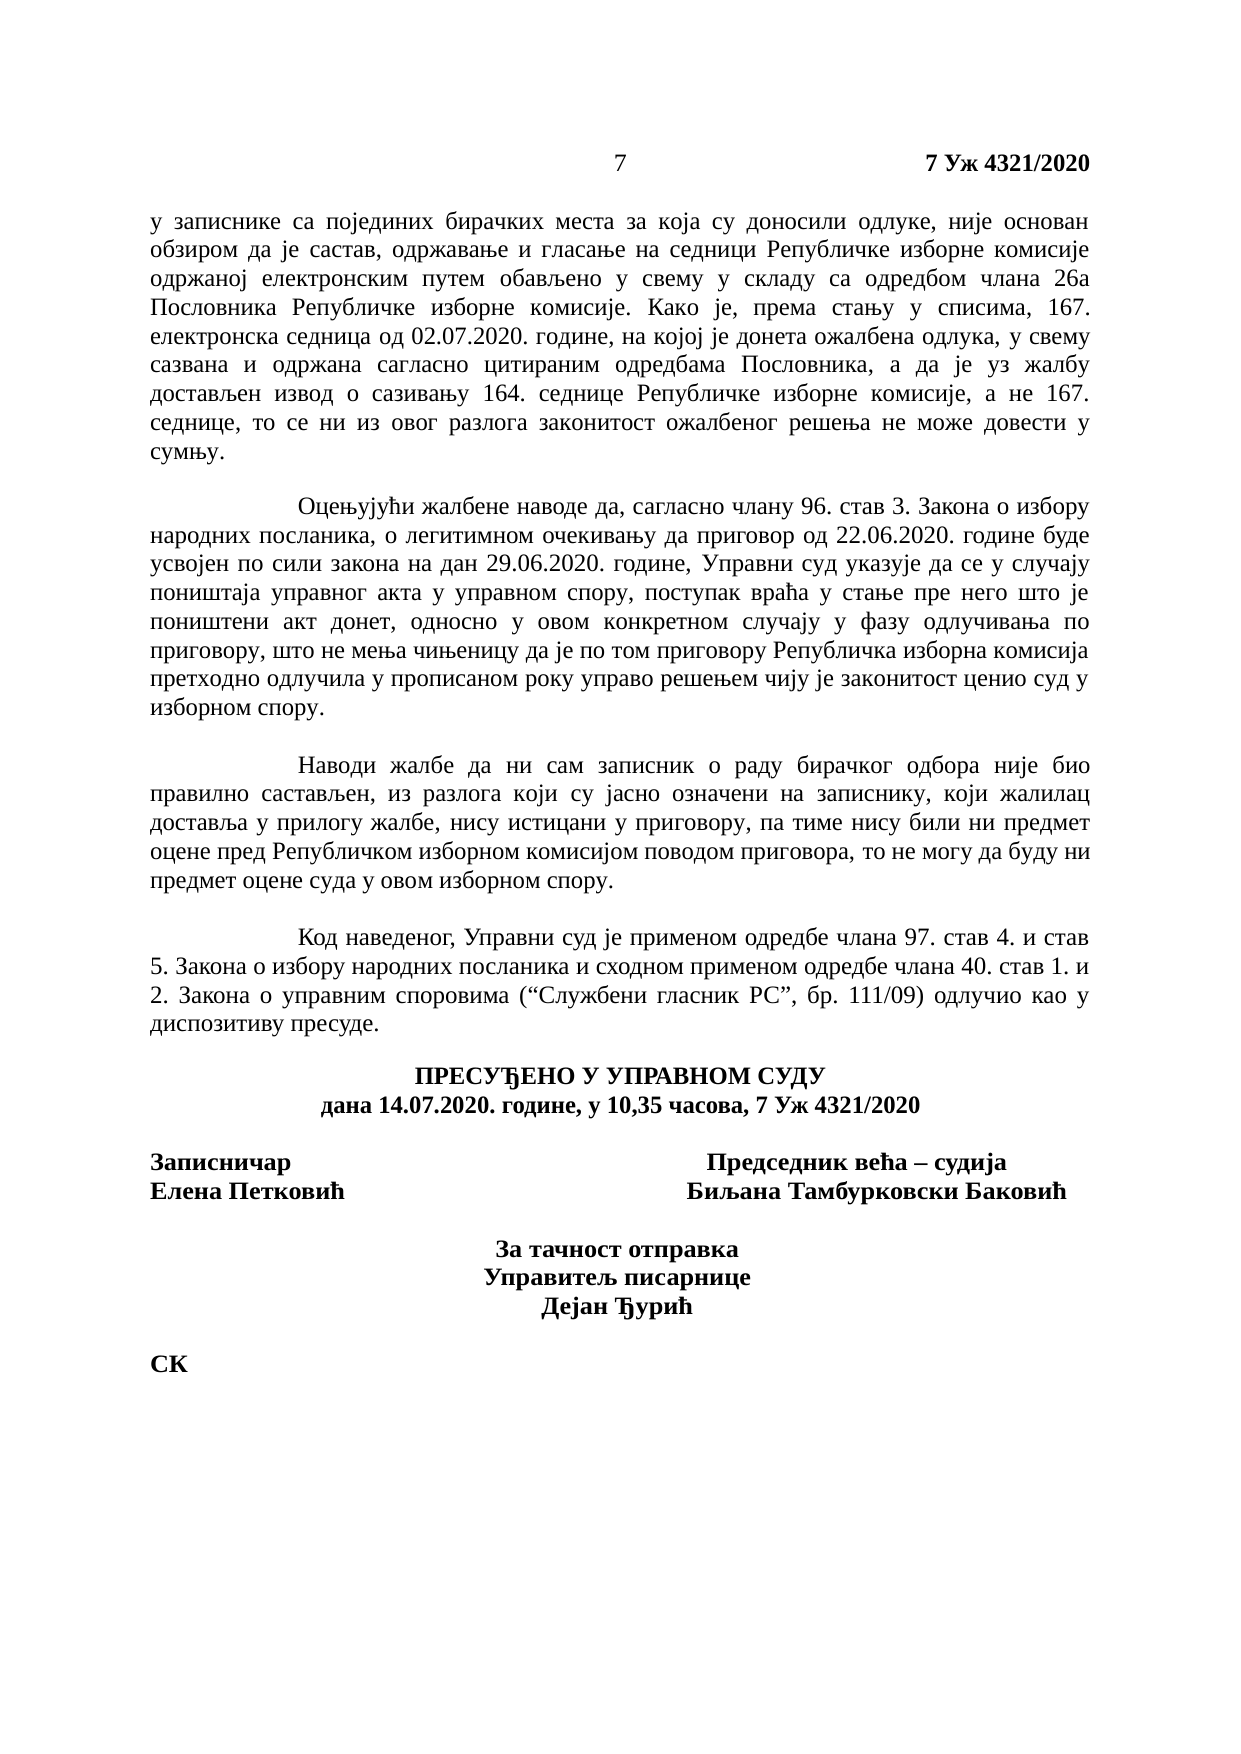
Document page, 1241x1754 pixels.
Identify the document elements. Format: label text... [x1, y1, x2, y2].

text Записничар Председник већа – судија [150, 1147, 1091, 1176]
text Наводи жалбе да ни сам записник о раду бирачког одбора није био правилно састављен, из разлога који су јасно означени на записнику, који жалилац доставља у прилогу жалбе, нису истицани у приговору, па тиме нису били ни предмет оцене пред Републичком изборном комисијом поводом приговора, то не могу да буду ни предмет оцене суда у овом изборном спору. [150, 750, 1091, 893]
text Оцењујући жалбене наводе да, сагласно члану 96. став 3. Закона о избору народних посланика, о легитимном очекивању да приговор од 22.06.2020. године буде усвојен по сили закона на дан 29.06.2020. године, Управни суд указује да се у случају поништаја управног акта у управном спору, поступак враћа у стање пре него што је поништени акт донет, односно у овом конкретном случају у фазу одлучивања по приговору, што не мења чињеницу да је по том приговору Републичка изборна комисија претходно одлучила у прописаном року управо решењем чију је законитост ценио суд у изборном спору. [150, 491, 1091, 721]
text Дејан Ђурић [150, 1291, 1091, 1320]
text За тачност отправка [150, 1234, 1091, 1262]
text у записнике са појединих бирачких места за која су доносили одлуке, није основан обзиром да је састав, одржавање и гласање на седници Републичке изборне комисије одржаној електронским путем обављено у свему у складу са одредбом члана 26а Пословника Републичке изборне комисије. Како је, према стању у списима, 167. електронска седница од 02.07.2020. године, на којој је донета ожалбена одлука, у свему сазвана и одржана сагласно цитираним одредбама Пословника, а да је уз жалбу достављен извод о сазивању 164. седнице Републичке изборне комисије, а не 167. седнице, то се ни из овог разлога законитост ожалбеног решења не може довести у сумњу. [150, 206, 1091, 464]
text Управитељ писарнице [150, 1262, 1091, 1291]
text СК [150, 1349, 1091, 1377]
text дана 14.07.2020. године, у 10,35 часова, 7 Уж 4321/2020 [150, 1090, 1091, 1119]
text Код наведеног, Управни суд је применом одредбе члана 97. став 4. и став 5. Закона о избору народних посланика и сходном применом одредбе члана 40. став 1. и 2. Закона о управним споровима (“Службени гласник РС”, бр. 111/09) одлучио као у диспозитиву пресуде. [150, 922, 1091, 1037]
text Елена Петковић Биљана Тамбурковски Баковић [150, 1176, 1091, 1205]
text ПРЕСУЂЕНО У УПРАВНОМ СУДУ [150, 1061, 1091, 1090]
